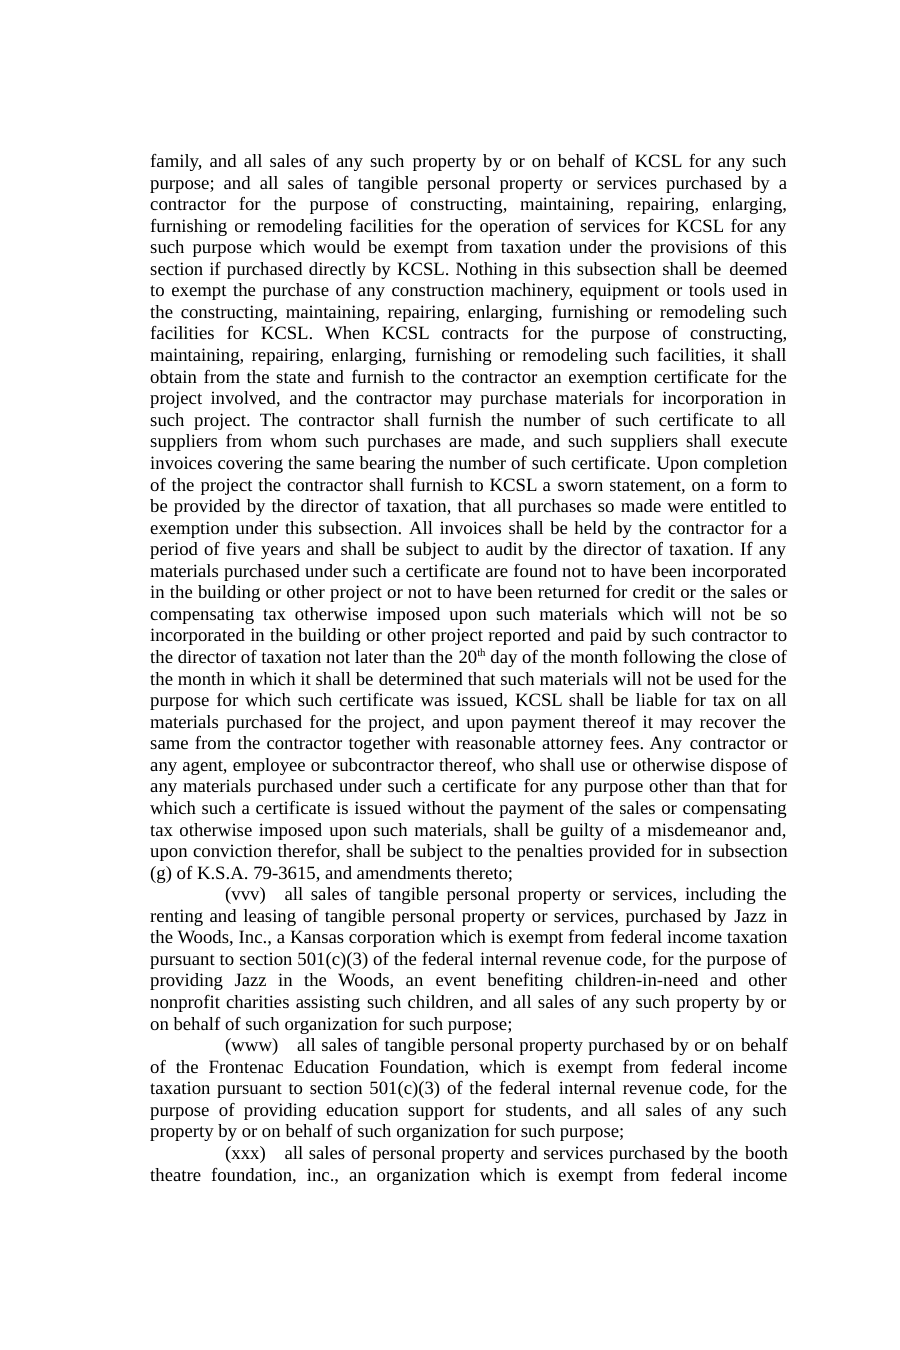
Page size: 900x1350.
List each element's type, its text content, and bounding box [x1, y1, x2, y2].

text family, and all sales of any such property by or on behalf of KCSL for any such purpose; and all sales of tangible personal property or services purchased by a contractor for the purpose of constructing, maintaining, repairing, enlarging, furnishing or remodeling facilities for the operation of services for KCSL for any such purpose which would be exempt from taxation under the provisions of this section if purchased directly by KCSL. Nothing in this subsection shall be deemed to exempt the purchase of any construction machinery, equipment or tools used in the constructing, maintaining, repairing, enlarging, furnishing or remodeling such facilities for KCSL. When KCSL contracts for the purpose of constructing, maintaining, repairing, enlarging, furnishing or remodeling such facilities, it shall obtain from the state and furnish to the contractor an exemption certificate for the project involved, and the contractor may purchase materials for incorporation in such project. The contractor shall furnish the number of such certificate to all suppliers from whom such purchases are made, and such suppliers shall execute invoices covering the same bearing the number of such certificate. Upon completion of the project the contractor shall furnish to KCSL a sworn statement, on a form to be provided by the director of taxation, that all purchases so made were entitled to exemption under this subsection. All invoices shall be held by the contractor for a period of five years and shall be subject to audit by the director of taxation. If any materials purchased under such a certificate are found not to have been incorporated in the building or other project or not to have been returned for credit or the sales or compensating tax otherwise imposed upon such materials which will not be so incorporated in the building or other project reported and paid by such contractor to the director of taxation not later than the 20th day of the month following the close of the month in which it shall be determined that such materials will not be used for the purpose for which such certificate was issued, KCSL shall be liable for tax on all materials purchased for the project, and upon payment thereof it may recover the same from the contractor together with reasonable attorney fees. Any contractor or any agent, employee or subcontractor thereof, who shall use or otherwise dispose of any materials purchased under such a certificate for any purpose other than that for which such a certificate is issued without the payment of the sales or compensating tax otherwise imposed upon such materials, shall be guilty of a misdemeanor and, upon conviction therefor, shall be subject to the penalties provided for in subsection (g) of K.S.A. 79-3615, and amendments thereto; [150, 150, 787, 883]
text (www) all sales of tangible personal property purchased by or on behalf of the Frontenac Education Foundation, which is exempt from federal income taxation pursuant to section 501(c)(3) of the federal internal revenue code, for the purpose of providing education support for students, and all sales of any such property by or on behalf of such organization for such purpose; [150, 1034, 787, 1142]
text (xxx) all sales of personal property and services purchased by the booth theatre foundation, inc., an organization which is exempt from federal income [150, 1142, 787, 1185]
text (vvv) all sales of tangible personal property or services, including the renting and leasing of tangible personal property or services, purchased by Jazz in the Woods, Inc., a Kansas corporation which is exempt from federal income taxation pursuant to section 501(c)(3) of the federal internal revenue code, for the purpose of providing Jazz in the Woods, an event benefiting children-in-need and other nonprofit charities assisting such children, and all sales of any such property by or on behalf of such organization for such purpose; [150, 883, 787, 1034]
